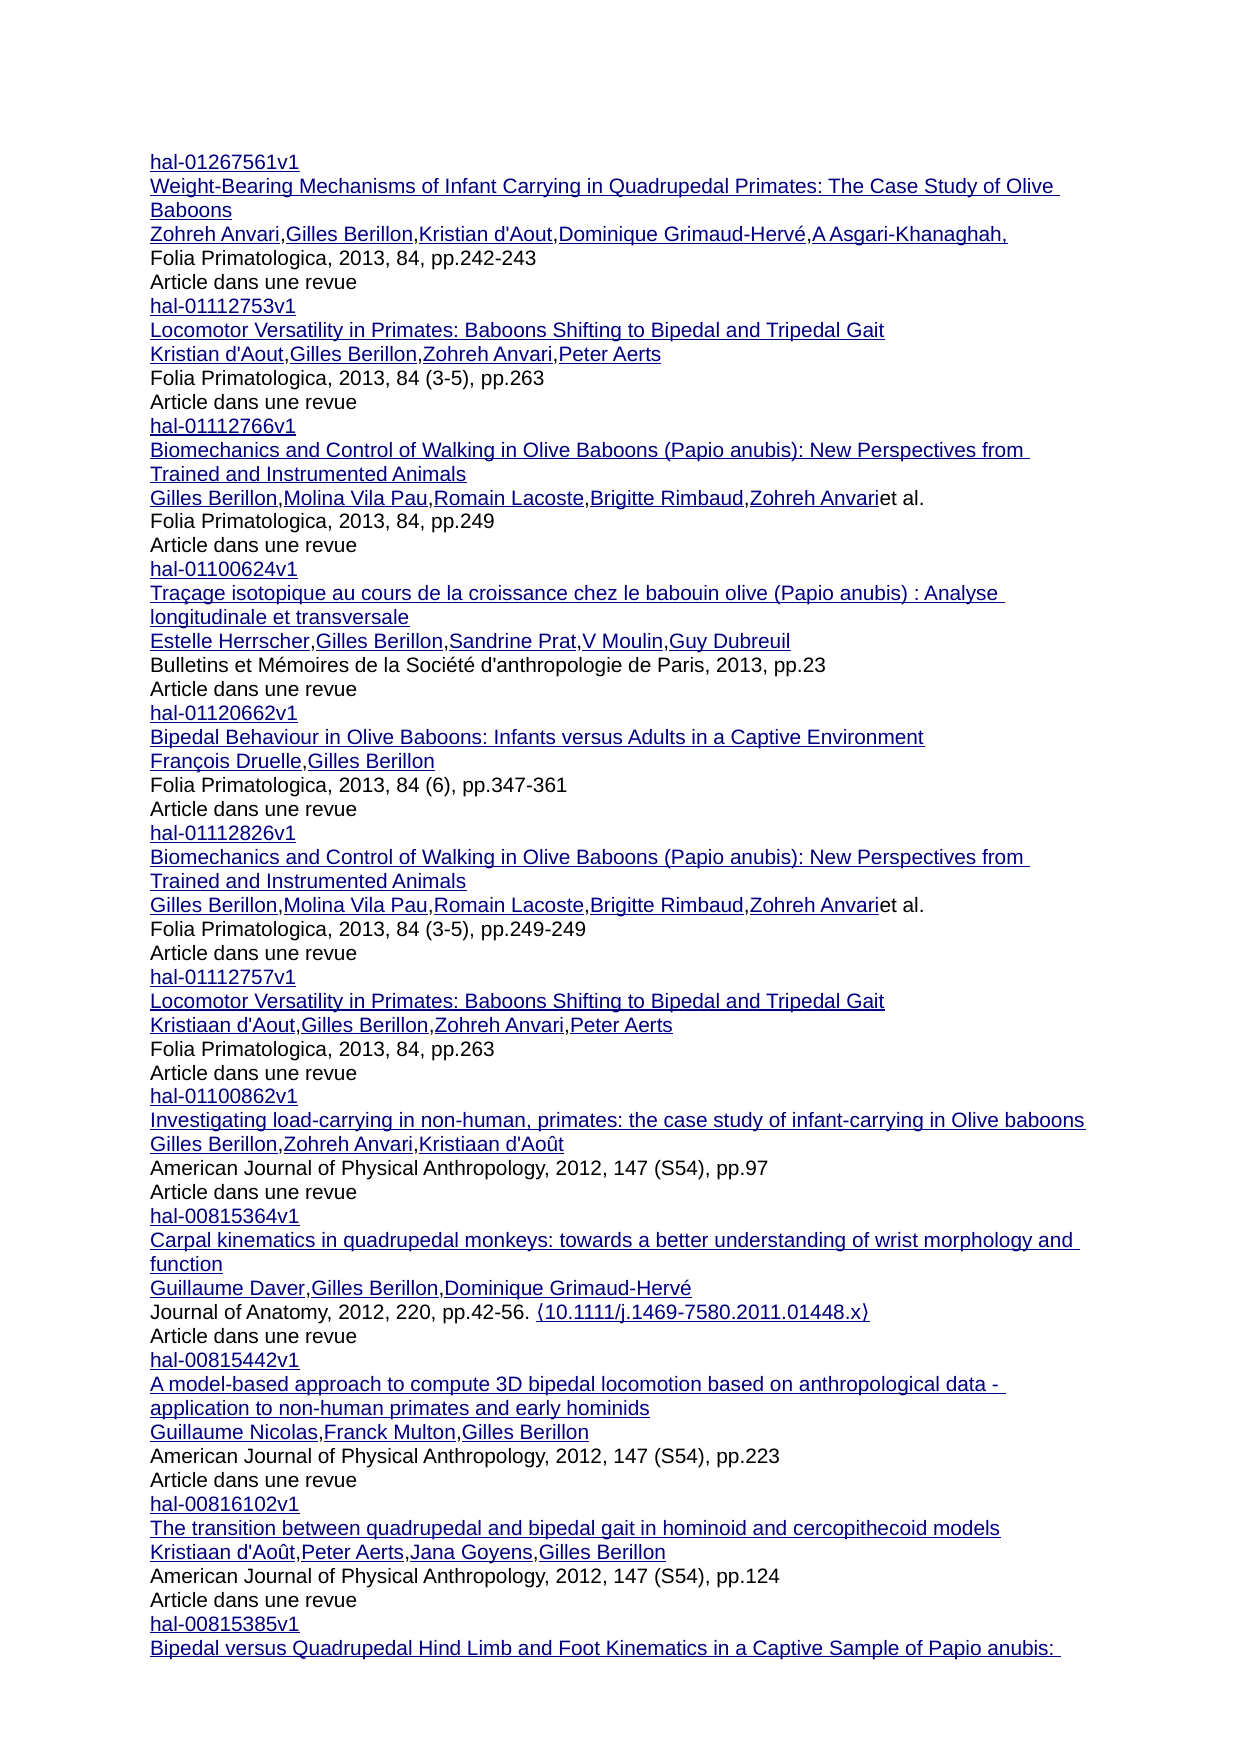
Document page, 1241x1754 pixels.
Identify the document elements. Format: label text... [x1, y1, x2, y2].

table_cell Traçage isotopique au cours de la croissance chez le babouin olive (Papio anubis) : Analyse longitudinale et transversale Estelle Herrscher,Gilles Berillon,Sandrine Prat,V Moulin,Guy Dubreuil Bulletins et Mémoires de la Société d'anthropologie de Paris, 2013, pp.23 Article dans une revue hal-01120662v1 [150, 581, 1090, 725]
table_cell hal-01267561v1 [150, 150, 1090, 174]
table_cell Weight-Bearing Mechanisms of Infant Carrying in Quadrupedal Primates: The Case Study of Olive Baboons Zohreh Anvari,Gilles Berillon,Kristian d'Aout,Dominique Grimaud-Hervé,A Asgari-Khanaghah, Folia Primatologica, 2013, 84, pp.242-243 Article dans une revue hal-01112753v1 [150, 174, 1090, 318]
table_cell Locomotor Versatility in Primates: Baboons Shifting to Bipedal and Tripedal Gait Kristian d'Aout,Gilles Berillon,Zohreh Anvari,Peter Aerts Folia Primatologica, 2013, 84 (3-5), pp.263 Article dans une revue hal-01112766v1 [150, 318, 1090, 437]
table_cell Biomechanics and Control of Walking in Olive Baboons (Papio anubis): New Perspectives from Trained and Instrumented Animals Gilles Berillon,Molina Vila Pau,Romain Lacoste,Brigitte Rimbaud,Zohreh Anvariet al. Folia Primatologica, 2013, 84 (3-5), pp.249-249 Article dans une revue hal-01112757v1 [150, 845, 1090, 988]
table_cell Biomechanics and Control of Walking in Olive Baboons (Papio anubis): New Perspectives from Trained and Instrumented Animals Gilles Berillon,Molina Vila Pau,Romain Lacoste,Brigitte Rimbaud,Zohreh Anvariet al. Folia Primatologica, 2013, 84, pp.249 Article dans une revue hal-01100624v1 [150, 438, 1090, 581]
table_cell Bipedal Behaviour in Olive Baboons: Infants versus Adults in a Captive Environment François Druelle,Gilles Berillon Folia Primatologica, 2013, 84 (6), pp.347-361 Article dans une revue hal-01112826v1 [150, 725, 1090, 845]
table_cell Bipedal versus Quadrupedal Hind Limb and Foot Kinematics in a Captive Sample of Papio anubis: [150, 1635, 1090, 1659]
table_cell Investigating load-carrying in non-human, primates: the case study of infant-carrying in Olive baboons Gilles Berillon,Zohreh Anvari,Kristiaan d'Août American Journal of Physical Anthropology, 2012, 147 (S54), pp.97 Article dans une revue hal-00815364v1 [150, 1108, 1090, 1228]
table_cell The transition between quadrupedal and bipedal gait in hominoid and cercopithecoid models Kristiaan d'Août,Peter Aerts,Jana Goyens,Gilles Berillon American Journal of Physical Anthropology, 2012, 147 (S54), pp.124 Article dans une revue hal-00815385v1 [150, 1516, 1090, 1635]
table_cell Carpal kinematics in quadrupedal monkeys: towards a better understanding of wrist morphology and function Guillaume Daver,Gilles Berillon,Dominique Grimaud-Hervé Journal of Anatomy, 2012, 220, pp.42-56. ⟨10.1111/j.1469-7580.2011.01448.x⟩ Article dans une revue hal-00815442v1 [150, 1228, 1090, 1372]
table_cell Locomotor Versatility in Primates: Baboons Shifting to Bipedal and Tripedal Gait Kristiaan d'Aout,Gilles Berillon,Zohreh Anvari,Peter Aerts Folia Primatologica, 2013, 84, pp.263 Article dans une revue hal-01100862v1 [150, 989, 1090, 1108]
table_cell A model-based approach to compute 3D bipedal locomotion based on anthropological data - application to non-human primates and early hominids Guillaume Nicolas,Franck Multon,Gilles Berillon American Journal of Physical Anthropology, 2012, 147 (S54), pp.223 Article dans une revue hal-00816102v1 [150, 1372, 1090, 1516]
